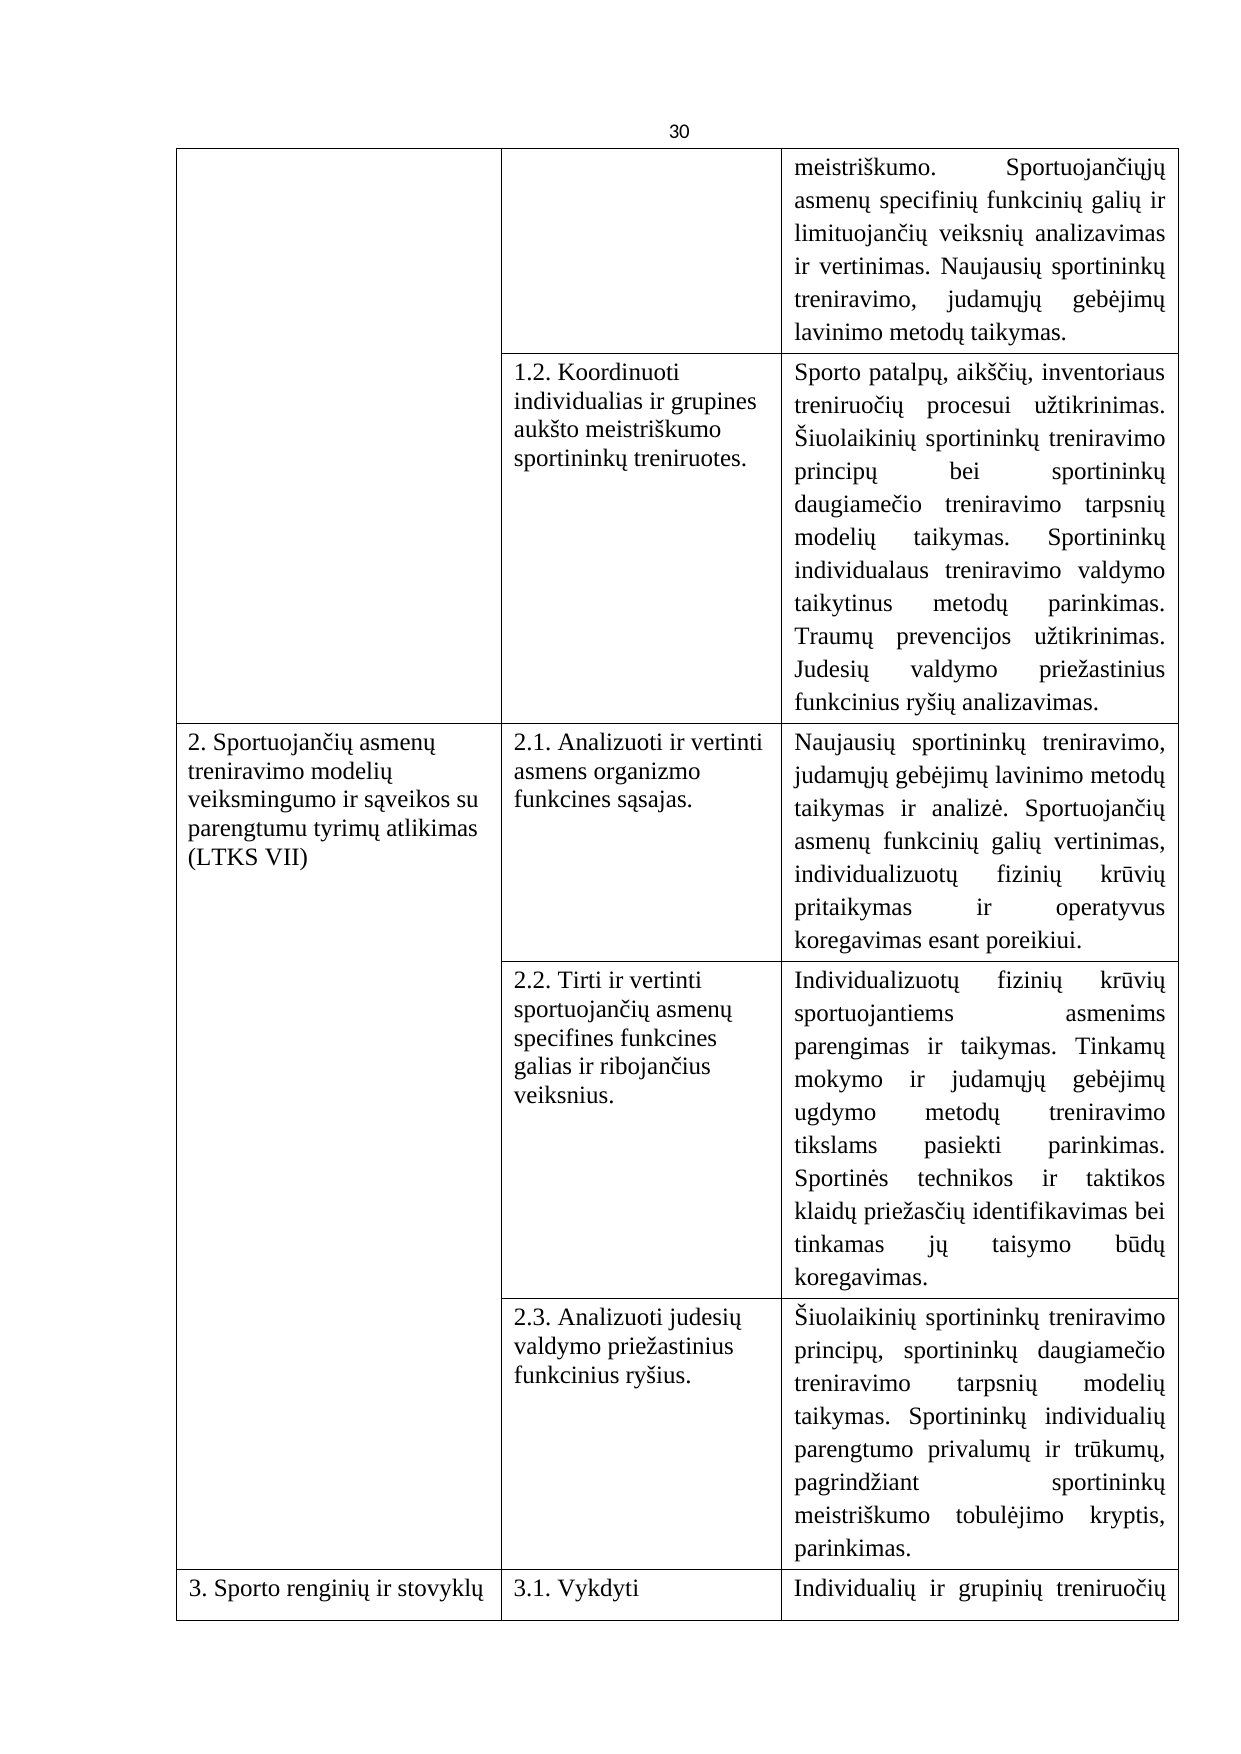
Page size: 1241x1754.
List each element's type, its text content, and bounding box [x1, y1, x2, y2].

table_cell 1.2. Koordinuoti individualias ir grupines aukšto meistriškumo sportininkų treniruotes. [502, 354, 781, 723]
table_cell Šiuolaikinių sportininkų treniravimo principų, sportininkų daugiamečio treniravimo tarpsnių modelių taikymas. Sportininkų individualių parengtumo privalumų ir trūkumų, pagrindžiant sportininkų meistriškumo tobulėjimo kryptis, parinkimas. [782, 1299, 1178, 1569]
table_cell 2.1. Analizuoti ir vertinti asmens organizmo funkcines sąsajas. [502, 724, 781, 961]
table_cell [177, 149, 501, 723]
table_cell 3. Sporto renginių ir stovyklų [177, 1570, 501, 1619]
table_cell 2.3. Analizuoti judesių valdymo priežastinius funkcinius ryšius. [502, 1299, 781, 1569]
table_cell 2. Sportuojančių asmenų treniravimo modelių veiksmingumo ir sąveikos su parengtumu tyrimų atlikimas (LTKS VII) [177, 724, 501, 1569]
table_cell 2.2. Tirti ir vertinti sportuojančių asmenų specifines funkcines galias ir ribojančius veiksnius. [502, 962, 781, 1298]
table_cell Individualių ir grupinių treniruočių [782, 1570, 1178, 1619]
table_cell meistriškumo. Sportuojančiųjų asmenų specifinių funkcinių galių ir limituojančių veiksnių analizavimas ir vertinimas. Naujausių sportininkų treniravimo, judamųjų gebėjimų lavinimo metodų taikymas. [782, 149, 1178, 353]
table_cell Naujausių sportininkų treniravimo, judamųjų gebėjimų lavinimo metodų taikymas ir analizė. Sportuojančių asmenų funkcinių galių vertinimas, individualizuotų fizinių krūvių pritaikymas ir operatyvus koregavimas esant poreikiui. [782, 724, 1178, 961]
table_cell [502, 149, 781, 353]
table_cell Individualizuotų fizinių krūvių sportuojantiems asmenims parengimas ir taikymas. Tinkamų mokymo ir judamųjų gebėjimų ugdymo metodų treniravimo tikslams pasiekti parinkimas. Sportinės technikos ir taktikos klaidų priežasčių identifikavimas bei tinkamas jų taisymo būdų koregavimas. [782, 962, 1178, 1298]
table_cell Sporto patalpų, aikščių, inventoriaus treniruočių procesui užtikrinimas. Šiuolaikinių sportininkų treniravimo principų bei sportininkų daugiamečio treniravimo tarpsnių modelių taikymas. Sportininkų individualaus treniravimo valdymo taikytinus metodų parinkimas. Traumų prevencijos užtikrinimas. Judesių valdymo priežastinius funkcinius ryšių analizavimas. [782, 354, 1178, 723]
table_cell 3.1. Vykdyti [502, 1570, 781, 1619]
